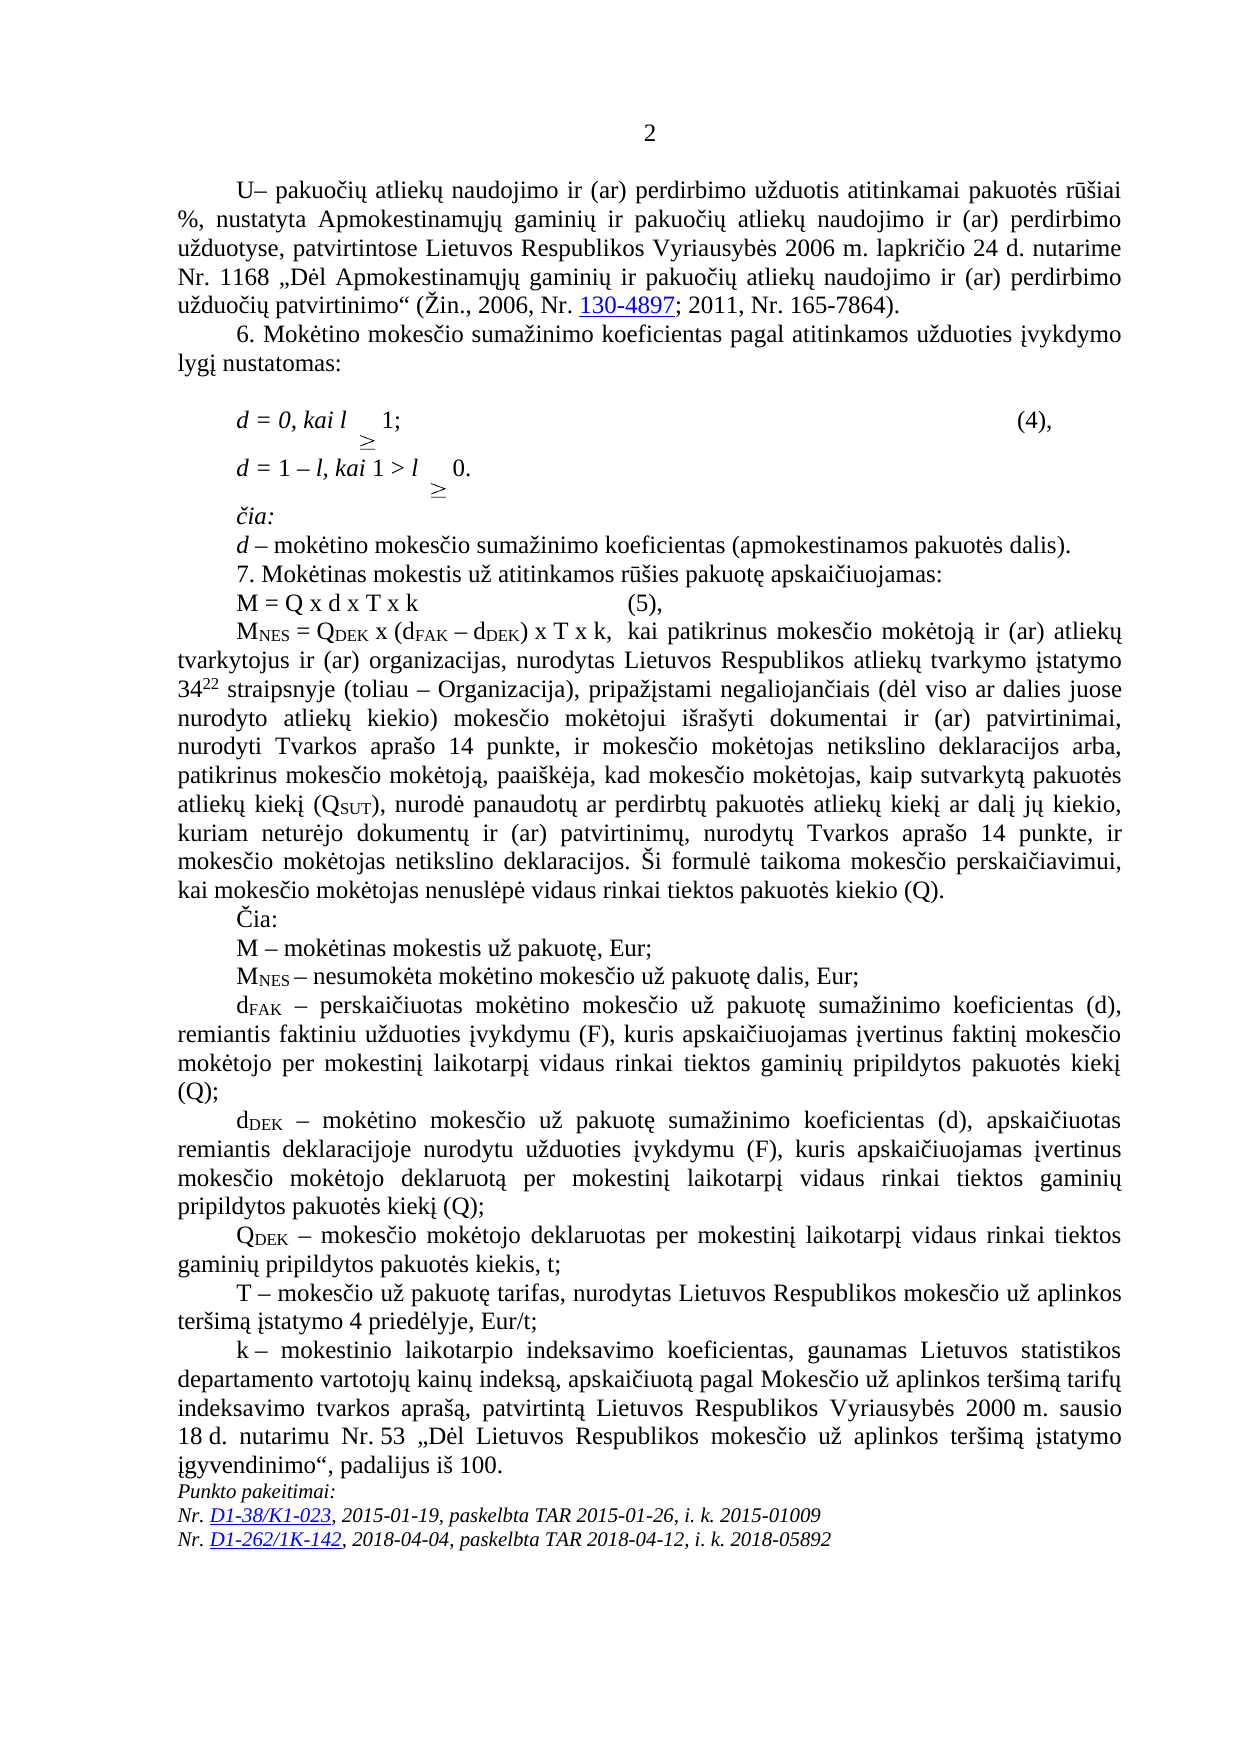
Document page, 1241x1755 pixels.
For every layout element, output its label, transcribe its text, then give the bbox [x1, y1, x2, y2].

text Nr. D1-38/K1-023, 2015-01-19, paskelbta TAR 2015-01-26, i. k. 2015-01009 [177, 1503, 1122, 1527]
text MNES = QDEK x (dFAK – dDEK) x T x k, kai patikrinus mokesčio mokėtoją ir (ar) atliekų tvarkytojus ir (ar) organizacijas, nurodytas Lietuvos Respublikos atliekų tvarkymo įstatymo 3422 straipsnyje (toliau – Organizacija), pripažįstami negaliojančiais (dėl viso ar dalies juose nurodyto atliekų kiekio) mokesčio mokėtojui išrašyti dokumentai ir (ar) patvirtinimai, nurodyti Tvarkos aprašo 14 punkte, ir mokesčio mokėtojas netikslino deklaracijos arba, patikrinus mokesčio mokėtoją, paaiškėja, kad mokesčio mokėtojas, kaip sutvarkytą pakuotės atliekų kiekį (QSUT), nurodė panaudotų ar perdirbtų pakuotės atliekų kiekį ar dalį jų kiekio, kuriam neturėjo dokumentų ir (ar) patvirtinimų, nurodytų Tvarkos aprašo 14 punkte, ir mokesčio mokėtojas netikslino deklaracijos. Ši formulė taikoma mokesčio perskaičiavimui, kai mokesčio mokėtojas nenuslėpė vidaus rinkai tiektos pakuotės kiekio (Q). [177, 616, 1122, 904]
text d = 0, kai l >= 1; (4), [177, 406, 1122, 453]
text U– pakuočių atliekų naudojimo ir (ar) perdirbimo užduotis atitinkamai pakuotės rūšiai %, nustatyta Apmokestinamųjų gaminių ir pakuočių atliekų naudojimo ir (ar) perdirbimo užduotyse, patvirtintose Lietuvos Respublikos Vyriausybės 2006 m. lapkričio 24 d. nutarime Nr. 1168 „Dėl Apmokestinamųjų gaminių ir pakuočių atliekų naudojimo ir (ar) perdirbimo užduočių patvirtinimo“ (Žin., 2006, Nr. 130-4897; 2011, Nr. 165-7864). [177, 176, 1122, 319]
text d = 1 – l, kai 1 > l >= 0. [177, 453, 1122, 501]
text Punkto pakeitimai: [177, 1479, 1122, 1503]
text d – mokėtino mokesčio sumažinimo koeficientas (apmokestinamos pakuotės dalis). [177, 530, 1122, 559]
text 7. Mokėtinas mokestis už atitinkamos rūšies pakuotę apskaičiuojamas: [177, 559, 1122, 588]
text QDEK – mokesčio mokėtojo deklaruotas per mokestinį laikotarpį vidaus rinkai tiektos gaminių pripildytos pakuotės kiekis, t; [177, 1220, 1122, 1278]
text čia: [177, 501, 1122, 530]
text M – mokėtinas mokestis už pakuotę, Eur; [177, 933, 1122, 961]
text dDEK – mokėtino mokesčio už pakuotę sumažinimo koeficientas (d), apskaičiuotas remiantis deklaracijoje nurodytu užduoties įvykdymu (F), kuris apskaičiuojamas įvertinus mokesčio mokėtojo deklaruotą per mokestinį laikotarpį vidaus rinkai tiektos gaminių pripildytos pakuotės kiekį (Q); [177, 1105, 1122, 1220]
text M = Q x d x T x k (5), [177, 588, 1122, 616]
text Čia: [177, 904, 1122, 933]
text 6. Mokėtino mokesčio sumažinimo koeficientas pagal atitinkamos užduoties įvykdymo lygį nustatomas: [177, 319, 1122, 377]
text Nr. D1-262/1K-142, 2018-04-04, paskelbta TAR 2018-04-12, i. k. 2018-05892 [177, 1527, 1122, 1551]
text T – mokesčio už pakuotę tarifas, nurodytas Lietuvos Respublikos mokesčio už aplinkos teršimą įstatymo 4 priedėlyje, Eur/t; [177, 1278, 1122, 1335]
text MNES – nesumokėta mokėtino mokesčio už pakuotę dalis, Eur; [177, 961, 1122, 990]
text dFAK – perskaičiuotas mokėtino mokesčio už pakuotę sumažinimo koeficientas (d), remiantis faktiniu užduoties įvykdymu (F), kuris apskaičiuojamas įvertinus faktinį mokesčio mokėtojo per mokestinį laikotarpį vidaus rinkai tiektos gaminių pripildytos pakuotės kiekį (Q); [177, 990, 1122, 1105]
text k – mokestinio laikotarpio indeksavimo koeficientas, gaunamas Lietuvos statistikos departamento vartotojų kainų indeksą, apskaičiuotą pagal Mokesčio už aplinkos teršimą tarifų indeksavimo tvarkos aprašą, patvirtintą Lietuvos Respublikos Vyriausybės 2000 m. sausio 18 d. nutarimu Nr. 53 „Dėl Lietuvos Respublikos mokesčio už aplinkos teršimą įstatymo įgyvendinimo“, padalijus iš 100. [177, 1335, 1122, 1479]
